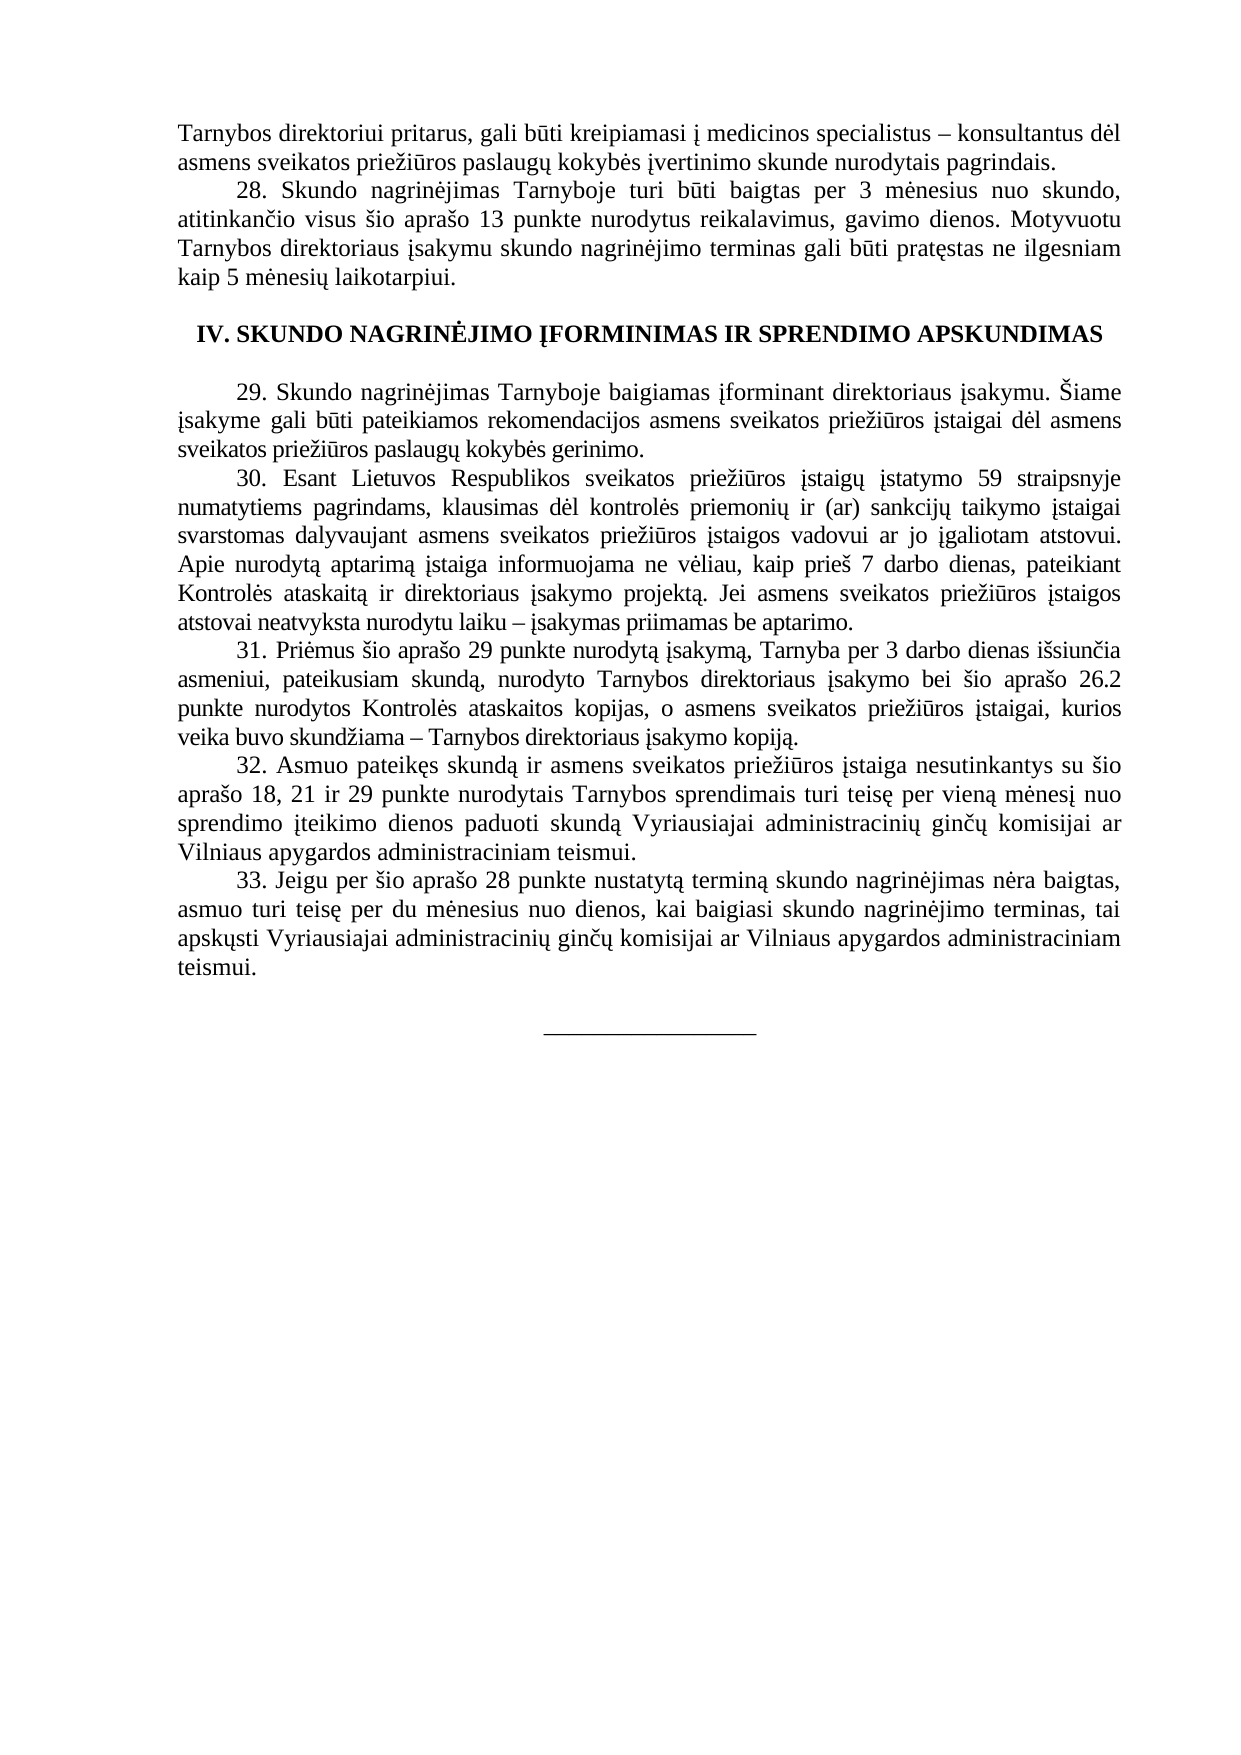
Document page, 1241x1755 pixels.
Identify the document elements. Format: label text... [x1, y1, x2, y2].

text IV. SKUNDO NAGRINĖJIMO ĮFORMINIMAS IR SPRENDIMO APSKUNDIMAS [177, 319, 1122, 348]
text 33. Jeigu per šio aprašo 28 punkte nustatytą terminą skundo nagrinėjimas nėra baigtas, asmuo turi teisę per du mėnesius nuo dienos, kai baigiasi skundo nagrinėjimo terminas, tai apskųsti Vyriausiajai administracinių ginčų komisijai ar Vilniaus apygardos administraciniam teismui. [177, 866, 1122, 981]
text 29. Skundo nagrinėjimas Tarnyboje baigiamas įforminant direktoriaus įsakymu. Šiame įsakyme gali būti pateikiamos rekomendacijos asmens sveikatos priežiūros įstaigai dėl asmens sveikatos priežiūros paslaugų kokybės gerinimo. [177, 377, 1122, 463]
text _________________ [177, 1009, 1122, 1038]
text 28. Skundo nagrinėjimas Tarnyboje turi būti baigtas per 3 mėnesius nuo skundo, atitinkančio visus šio aprašo 13 punkte nurodytus reikalavimus, gavimo dienos. Motyvuotu Tarnybos direktoriaus įsakymu skundo nagrinėjimo terminas gali būti pratęstas ne ilgesniam kaip 5 mėnesių laikotarpiui. [177, 176, 1122, 291]
text 32. Asmuo pateikęs skundą ir asmens sveikatos priežiūros įstaiga nesutinkantys su šio aprašo 18, 21 ir 29 punkte nurodytais Tarnybos sprendimais turi teisę per vieną mėnesį nuo sprendimo įteikimo dienos paduoti skundą Vyriausiajai administracinių ginčų komisijai ar Vilniaus apygardos administraciniam teismui. [177, 751, 1122, 866]
text 31. Priėmus šio aprašo 29 punkte nurodytą įsakymą, Tarnyba per 3 darbo dienas išsiunčia asmeniui, pateikusiam skundą, nurodyto Tarnybos direktoriaus įsakymo bei šio aprašo 26.2 punkte nurodytos Kontrolės ataskaitos kopijas, o asmens sveikatos priežiūros įstaigai, kurios veika buvo skundžiama – Tarnybos direktoriaus įsakymo kopiją. [177, 636, 1122, 751]
text 30. Esant Lietuvos Respublikos sveikatos priežiūros įstaigų įstatymo 59 straipsnyje numatytiems pagrindams, klausimas dėl kontrolės priemonių ir (ar) sankcijų taikymo įstaigai svarstomas dalyvaujant asmens sveikatos priežiūros įstaigos vadovui ar jo įgaliotam atstovui. Apie nurodytą aptarimą įstaiga informuojama ne vėliau, kaip prieš 7 darbo dienas, pateikiant Kontrolės ataskaitą ir direktoriaus įsakymo projektą. Jei asmens sveikatos priežiūros įstaigos atstovai neatvyksta nurodytu laiku – įsakymas priimamas be aptarimo. [177, 463, 1122, 636]
text Tarnybos direktoriui pritarus, gali būti kreipiamasi į medicinos specialistus – konsultantus dėl asmens sveikatos priežiūros paslaugų kokybės įvertinimo skunde nurodytais pagrindais. [177, 118, 1122, 176]
